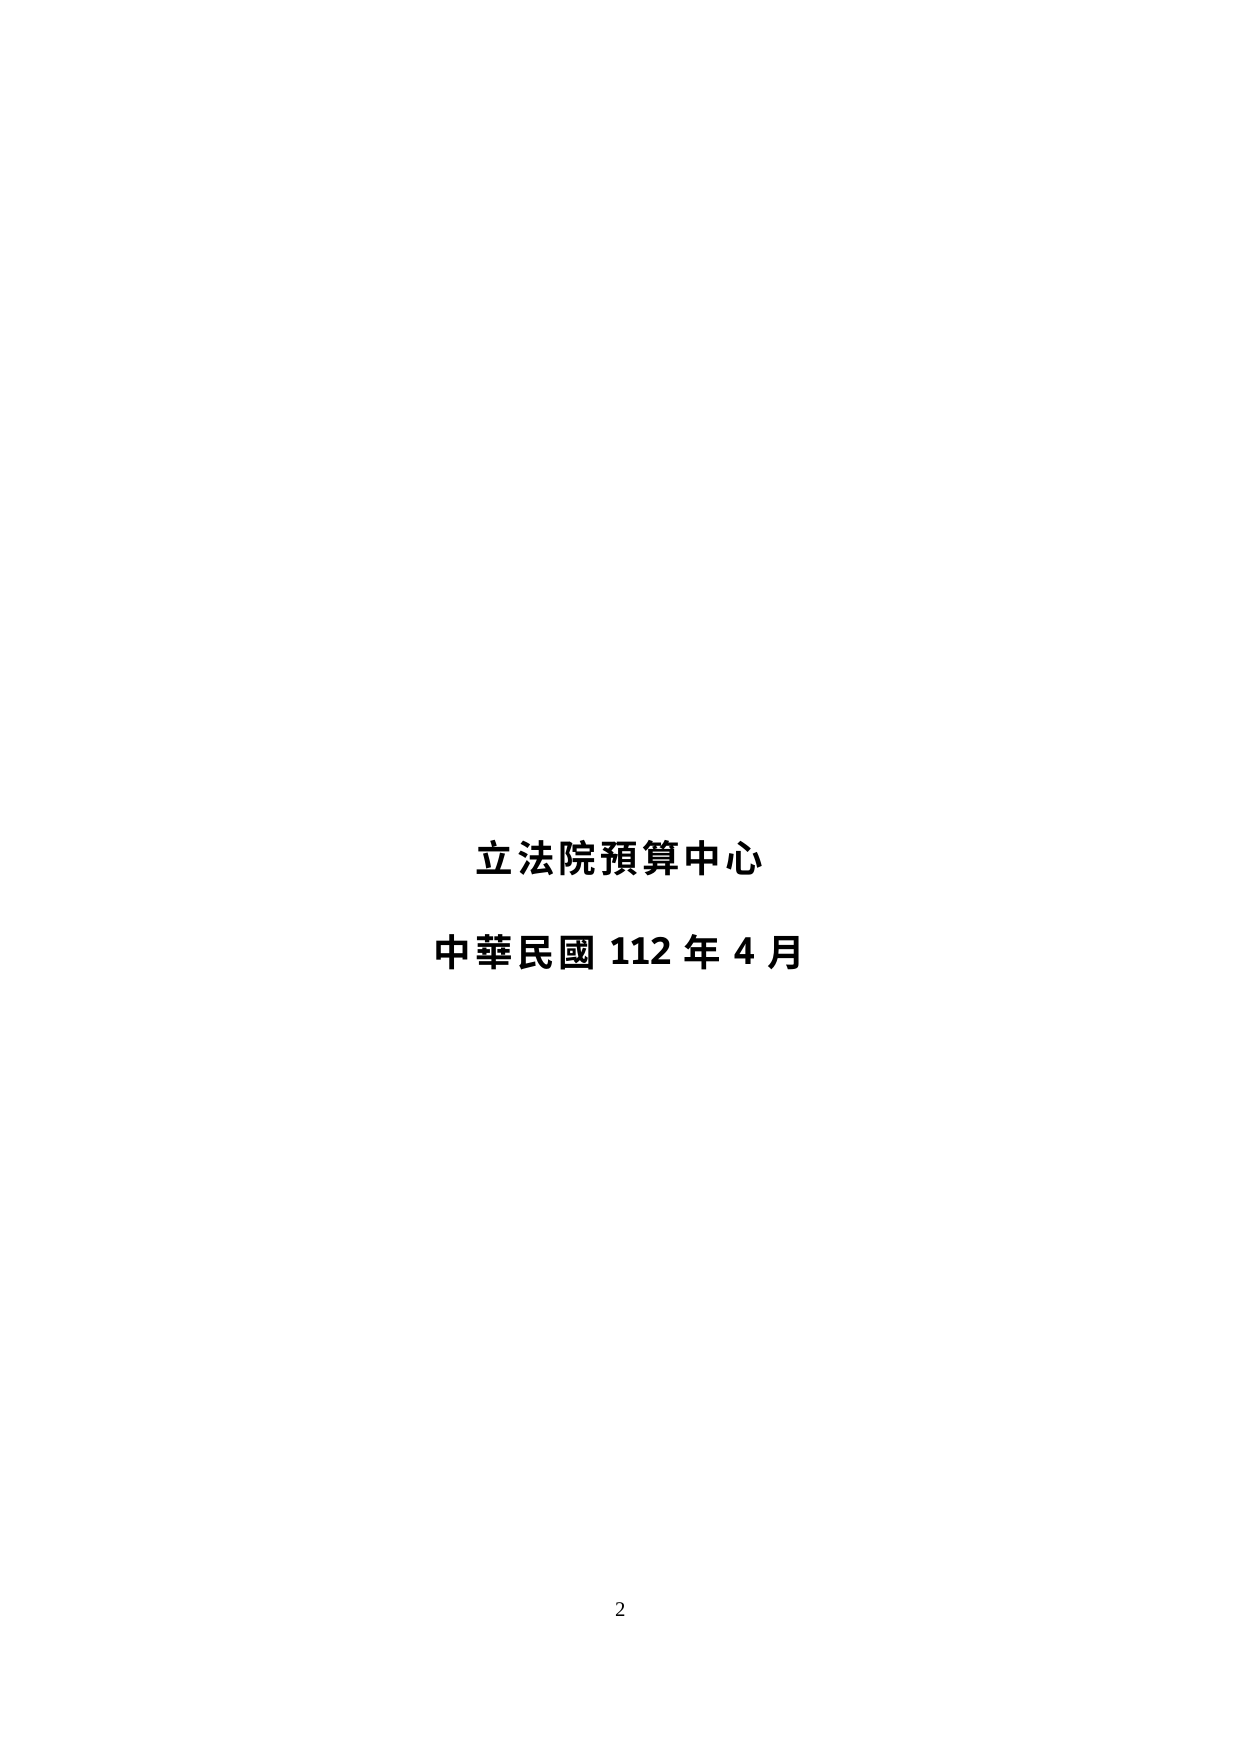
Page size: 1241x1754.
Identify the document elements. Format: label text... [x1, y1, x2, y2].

text 立法院預算中心 [183, 814, 1058, 877]
text 中華民國112年4月 [183, 877, 1058, 1002]
